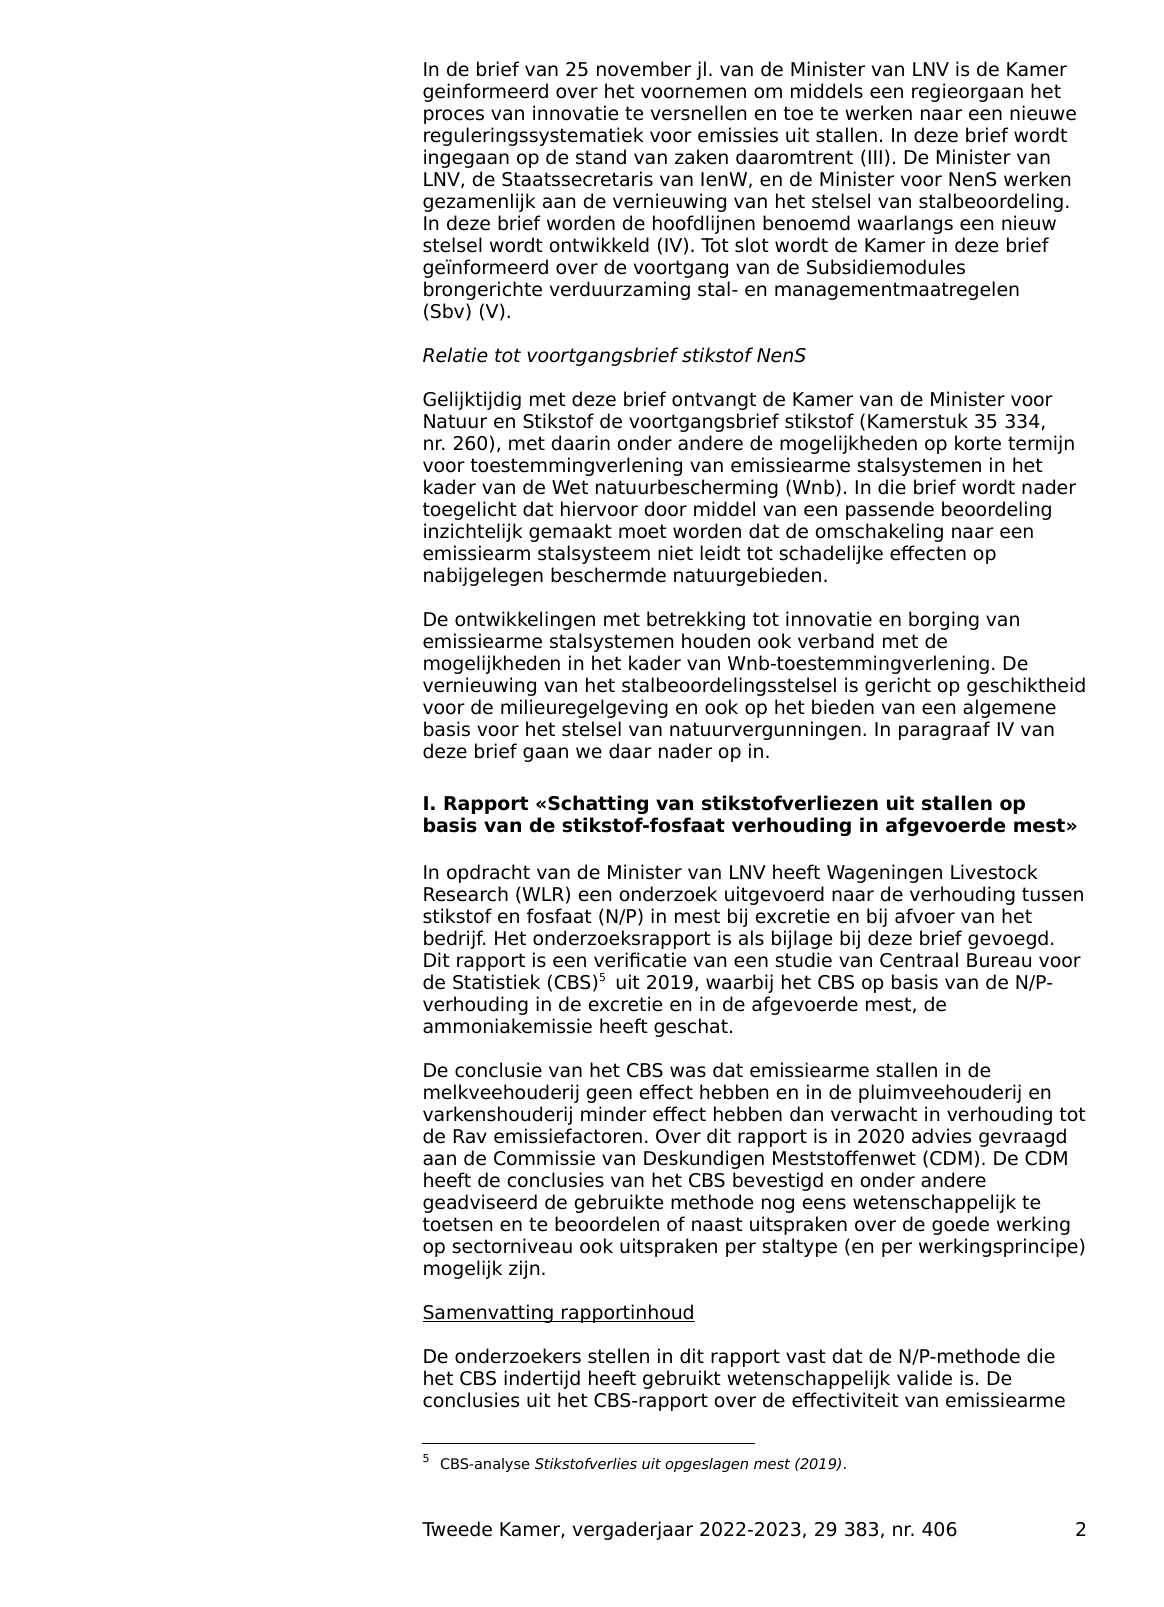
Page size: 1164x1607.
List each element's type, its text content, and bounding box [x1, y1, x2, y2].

text De ontwikkelingen met betrekking tot innovatie en borging van emissiearme stalsystemen houden ook verband met de mogelijkheden in het kader van Wnb-toestemmingverlening. De vernieuwing van het stalbeoordelingsstelsel is gericht op geschiktheid voor de milieuregelgeving en ook op het bieden van een algemene basis voor het stelsel van natuurvergunningen. In paragraaf IV van deze brief gaan we daar nader op in. [422, 609, 1087, 763]
subtitle I. Rapport «Schatting van stikstofverliezen uit stallen op basis van de stikstof-fosfaat verhouding in afgevoerde mest» [422, 793, 1087, 837]
text In opdracht van de Minister van LNV heeft Wageningen Livestock Research (WLR) een onderzoek uitgevoerd naar de verhouding tussen stikstof en fosfaat (N/P) in mest bij excretie en bij afvoer van het bedrijf. Het onderzoeksrapport is als bijlage bij deze brief gevoegd. Dit rapport is een verificatie van een studie van Centraal Bureau voor de Statistiek (CBS) uit 2019, waarbij het CBS op basis van de N/P-verhouding in de excretie en in de afgevoerde mest, de ammoniakemissie heeft geschat. [422, 862, 1087, 1038]
subtitle Samenvatting rapportinhoud [422, 1302, 1087, 1324]
text De onderzoekers stellen in dit rapport vast dat de N/P-methode die het CBS indertijd heeft gebruikt wetenschappelijk valide is. De conclusies uit het CBS-rapport over de effectiviteit van emissiearme [422, 1346, 1087, 1412]
text CBS-analyse Stikstofverlies uit opgeslagen mest (2019). [422, 1452, 1087, 1474]
subtitle Relatie tot voortgangsbrief stikstof NenS [422, 345, 1087, 367]
text In de brief van 25 november jl. van de Minister van LNV is de Kamer geinformeerd over het voornemen om middels een regieorgaan het proces van innovatie te versnellen en toe te werken naar een nieuwe reguleringssystematiek voor emissies uit stallen. In deze brief wordt ingegaan op de stand van zaken daaromtrent (III). De Minister van LNV, de Staatssecretaris van IenW, en de Minister voor NenS werken gezamenlijk aan de vernieuwing van het stelsel van stalbeoordeling. In deze brief worden de hoofdlijnen benoemd waarlangs een nieuw stelsel wordt ontwikkeld (IV). Tot slot wordt de Kamer in deze brief geïnformeerd over de voortgang van de Subsidiemodules brongerichte verduurzaming stal- en managementmaatregelen (Sbv) (V). [422, 59, 1087, 323]
text Gelijktijdig met deze brief ontvangt de Kamer van de Minister voor Natuur en Stikstof de voortgangsbrief stikstof (Kamerstuk 35 334, nr. 260), met daarin onder andere de mogelijkheden op korte termijn voor toestemmingverlening van emissiearme stalsystemen in het kader van de Wet natuurbescherming (Wnb). In die brief wordt nader toegelicht dat hiervoor door middel van een passende beoordeling inzichtelijk gemaakt moet worden dat de omschakeling naar een emissiearm stalsysteem niet leidt tot schadelijke effecten op nabijgelegen beschermde natuurgebieden. [422, 389, 1087, 587]
text De conclusie van het CBS was dat emissiearme stallen in de melkveehouderij geen effect hebben en in de pluimveehouderij en varkenshouderij minder effect hebben dan verwacht in verhouding tot de Rav emissiefactoren. Over dit rapport is in 2020 advies gevraagd aan de Commissie van Deskundigen Meststoffenwet (CDM). De CDM heeft de conclusies van het CBS bevestigd en onder andere geadviseerd de gebruikte methode nog eens wetenschappelijk te toetsen en te beoordelen of naast uitspraken over de goede werking op sectorniveau ook uitspraken per staltype (en per werkingsprincipe) mogelijk zijn. [422, 1060, 1087, 1280]
